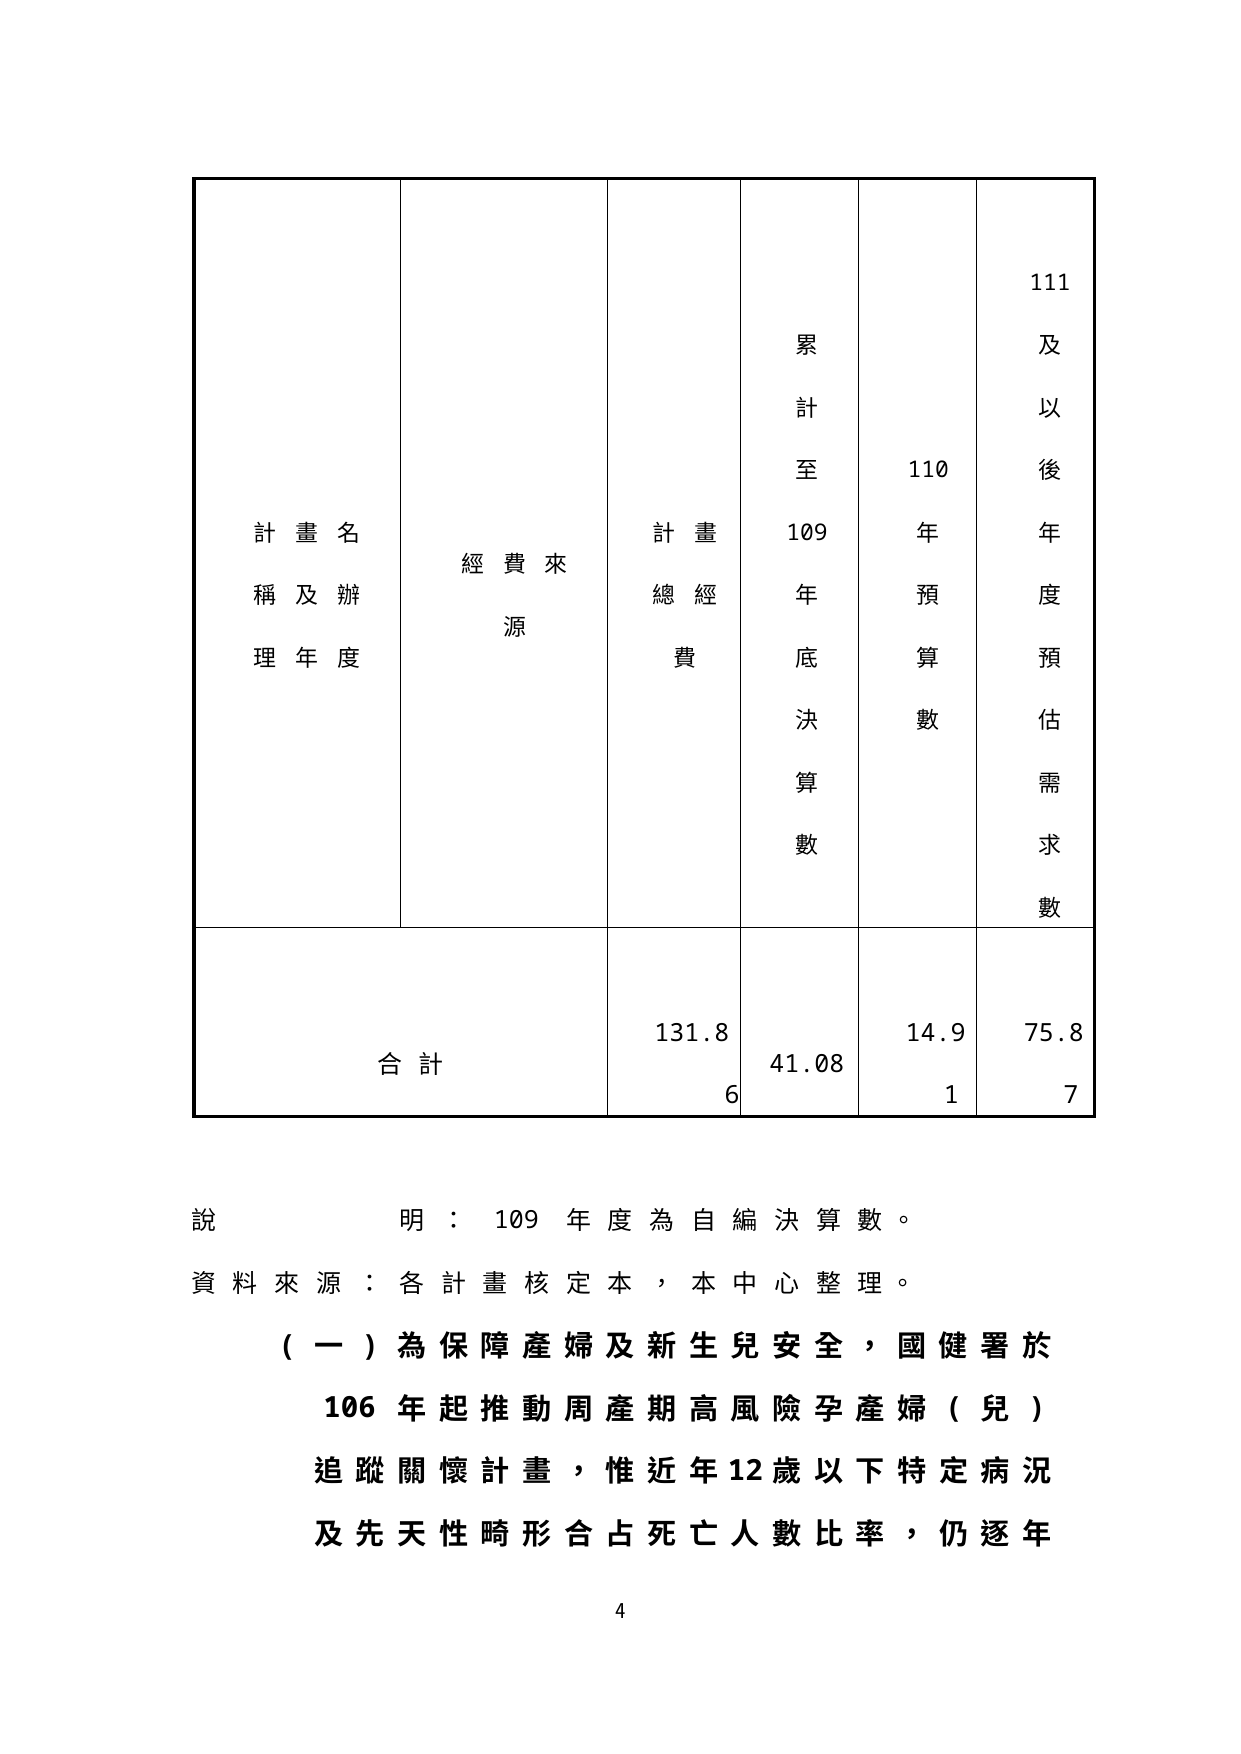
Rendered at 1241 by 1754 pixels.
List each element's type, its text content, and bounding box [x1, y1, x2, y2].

text 資料來源：各計畫核定本，本中心整理。 [183, 1240, 1007, 1302]
text (一)為保障產婦及新生兒安全，國健署於106年起推動周產期高風險孕產婦(兒)追蹤關懷計畫，惟近年12歲以下特定病況及先天性畸形合占死亡人數比率，仍逐年 [242, 1302, 1058, 1552]
table_header 計畫名稱及辦理年度 [196, 180, 400, 927]
table_header 111及以後年度預估需求數 [977, 180, 1093, 927]
table_header 計畫總經費 [608, 180, 740, 927]
table_header 累計至109年底決算數 [741, 180, 858, 927]
table_header 110年預算數 [859, 180, 976, 927]
table_cell 131.86 [608, 928, 740, 1115]
table_cell 合計 [196, 928, 607, 1115]
table_cell 75.87 [977, 928, 1093, 1115]
table_cell 14.91 [859, 928, 976, 1115]
text 說 明：109年度為自編決算數。 [183, 1177, 1007, 1240]
table_header 經費來源 [401, 180, 607, 927]
table_cell 41.08 [741, 928, 858, 1115]
